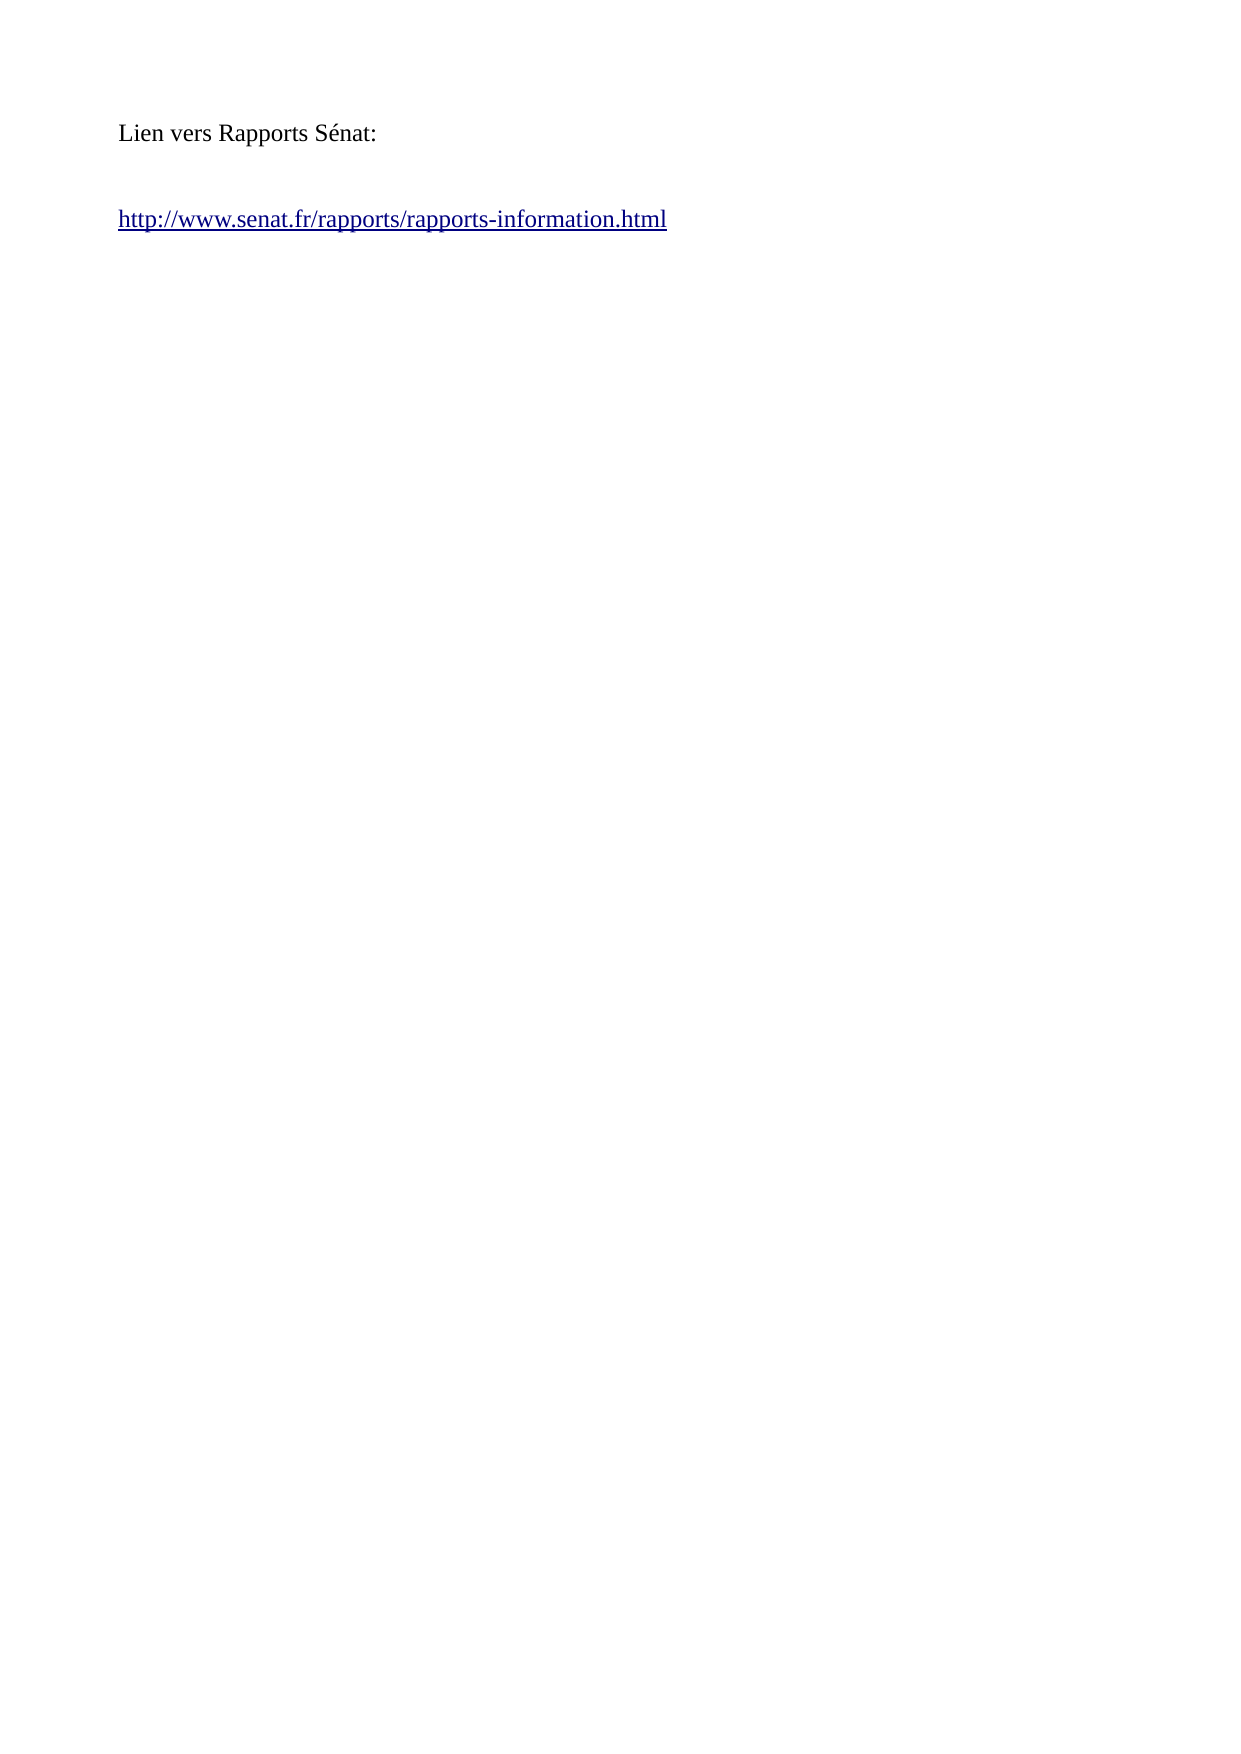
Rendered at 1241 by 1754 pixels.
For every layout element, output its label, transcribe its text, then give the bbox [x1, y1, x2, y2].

text Lien vers Rapports Sénat: [118, 118, 1122, 147]
text http://www.senat.fr/rapports/rapports-information.html [118, 204, 1122, 233]
